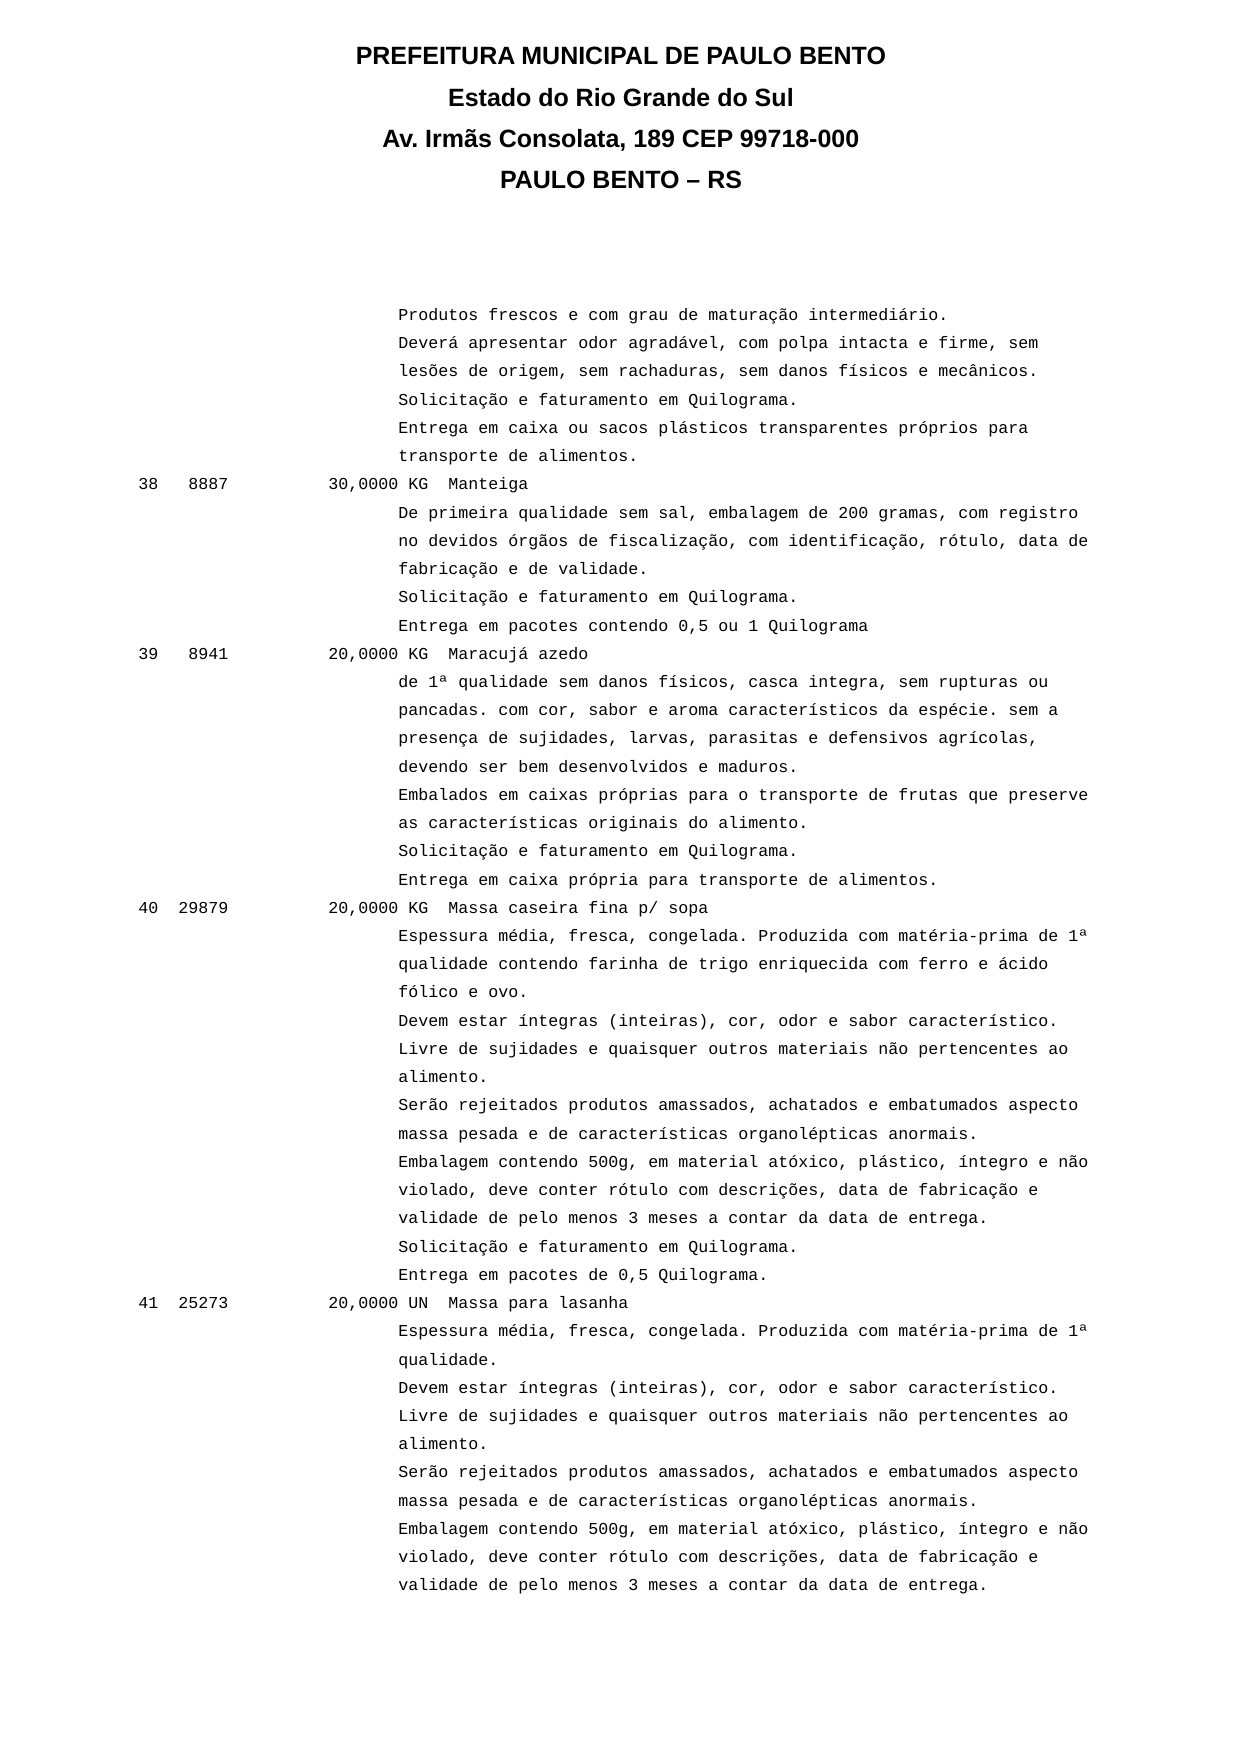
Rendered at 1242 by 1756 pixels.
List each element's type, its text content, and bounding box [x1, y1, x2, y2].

text Produtos frescos e com grau de maturação intermediário. Deverá apresentar odor agradável, com polpa intacta e firme, sem lesões de origem, sem rachaduras, sem danos físicos e mecânicos. Solicitação e faturamento em Quilograma. Entrega em caixa ou sacos plásticos transparentes próprios para transporte de alimentos. 38 8887 30,0000 KG Manteiga De primeira qualidade sem sal, embalagem de 200 gramas, com registro no devidos órgãos de fiscalização, com identificação, rótulo, data de fabricação e de validade. Solicitação e faturamento em Quilograma. Entrega em pacotes contendo 0,5 ou 1 Quilograma 39 8941 20,0000 KG Maracujá azedo de 1ª qualidade sem danos físicos, casca integra, sem rupturas ou pancadas. com cor, sabor e aroma característicos da espécie. sem a presença de sujidades, larvas, parasitas e defensivos agrícolas, devendo ser bem desenvolvidos e maduros. Embalados em caixas próprias para o transporte de frutas que preserve as características originais do alimento. Solicitação e faturamento em Quilograma. Entrega em caixa própria para transporte de alimentos. 40 29879 20,0000 KG Massa caseira fina p/ sopa Espessura média, fresca, congelada. Produzida com matéria-prima de 1ª qualidade contendo farinha de trigo enriquecida com ferro e ácido fólico e ovo. Devem estar íntegras (inteiras), cor, odor e sabor característico. Livre de sujidades e quaisquer outros materiais não pertencentes ao alimento. Serão rejeitados produtos amassados, achatados e embatumados aspecto massa pesada e de características organolépticas anormais. Embalagem contendo 500g, em material atóxico, plástico, íntegro e não violado, deve conter rótulo com descrições, data de fabricação e validade de pelo menos 3 meses a contar da data de entrega. Solicitação e faturamento em Quilograma. Entrega em pacotes de 0,5 Quilograma. 41 25273 20,0000 UN Massa para lasanha Espessura média, fresca, congelada. Produzida com matéria-prima de 1ª qualidade. Devem estar íntegras (inteiras), cor, odor e sabor característico. Livre de sujidades e quaisquer outros materiais não pertencentes ao alimento. Serão rejeitados produtos amassados, achatados e embatumados aspecto massa pesada e de características organolépticas anormais. Embalagem contendo 500g, em material atóxico, plástico, íntegro e não violado, deve conter rótulo com descrições, data de fabricação e validade de pelo menos 3 meses a contar da data de entrega. [118, 307, 1123, 1596]
